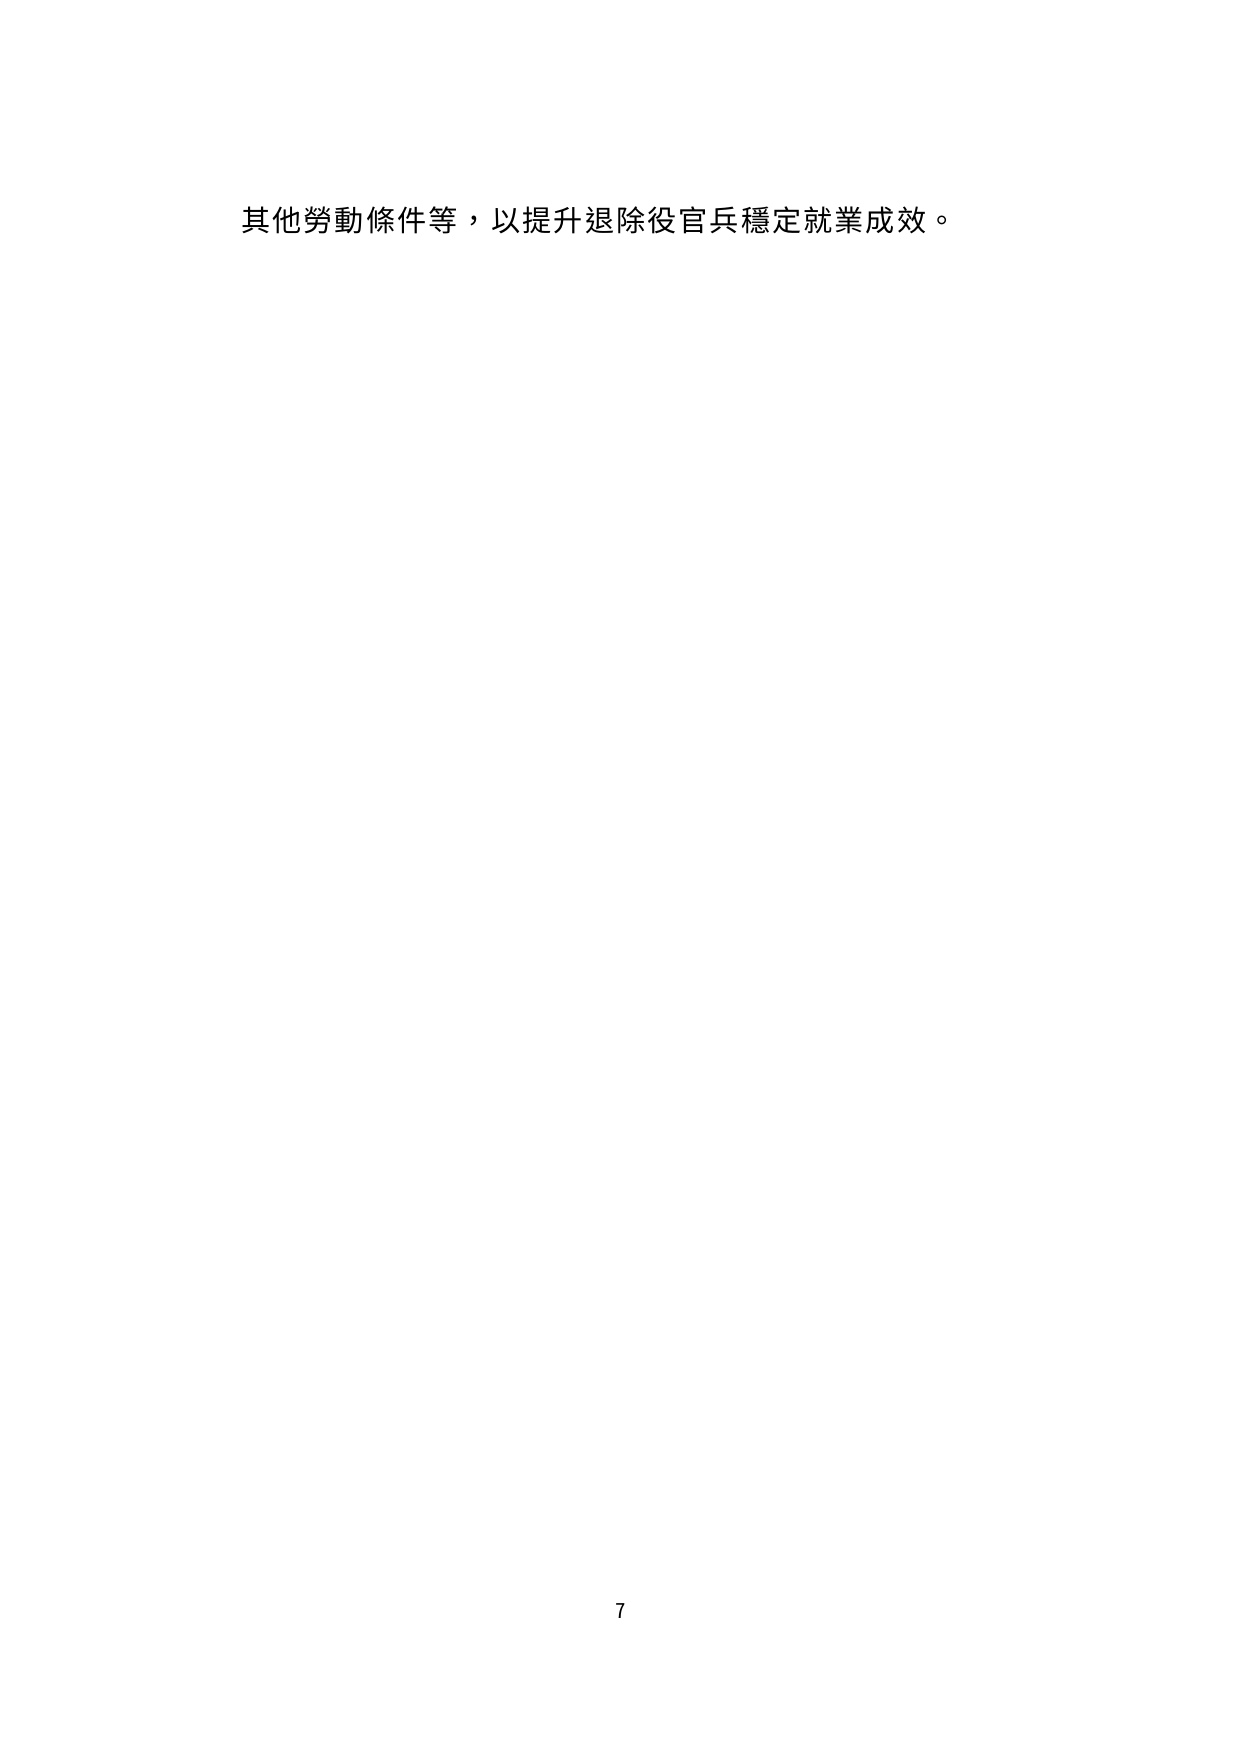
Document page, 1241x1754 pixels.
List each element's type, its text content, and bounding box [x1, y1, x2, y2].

text 其他勞動條件等，以提升退除役官兵穩定就業成效。 [236, 177, 1063, 240]
